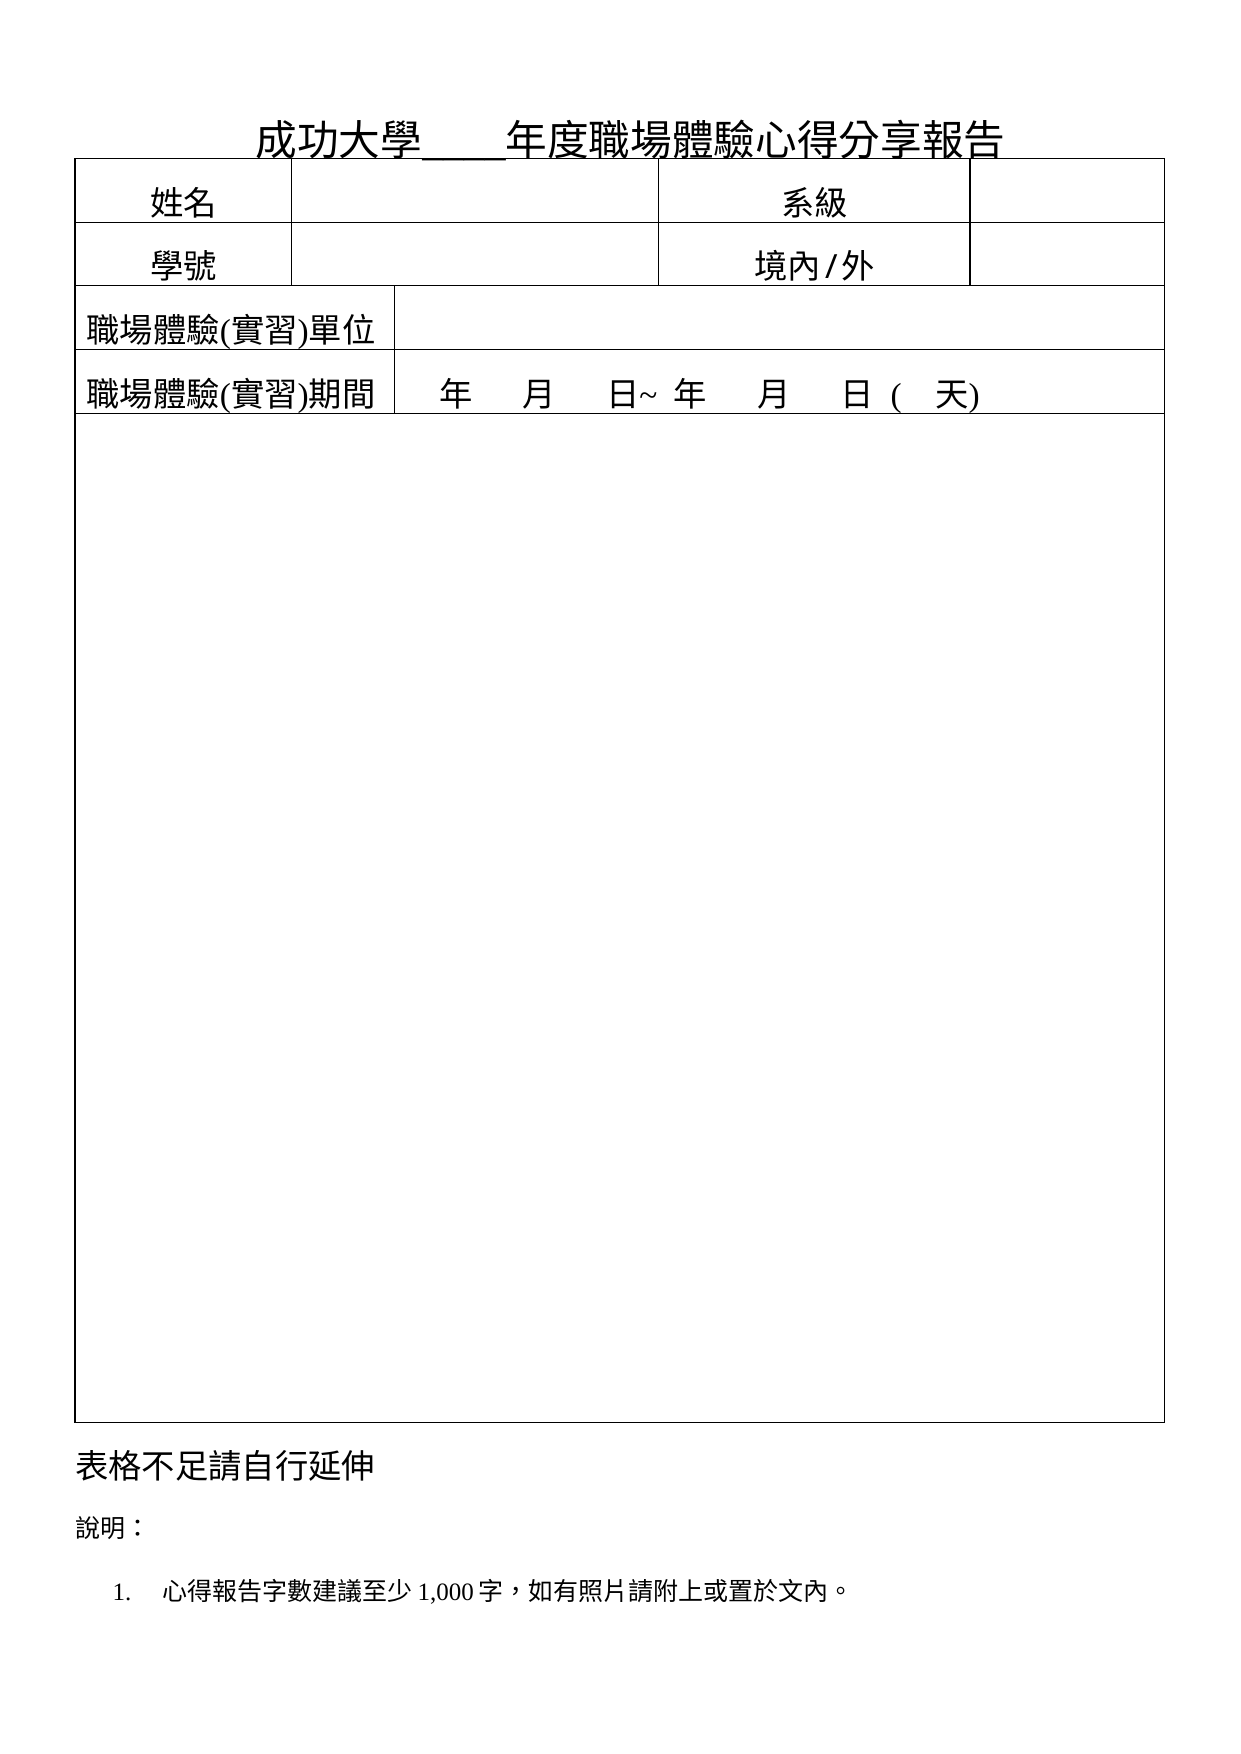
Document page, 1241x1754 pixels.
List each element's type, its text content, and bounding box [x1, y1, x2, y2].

table_cell 境內/外 [659, 223, 969, 285]
text 表格不足請自行延伸 [75, 1423, 1165, 1485]
table_header 姓名 [76, 159, 291, 222]
table_cell [395, 286, 1164, 349]
text 成功大學____年度職場體驗心得分享報告 [75, 96, 1186, 158]
table_cell [971, 223, 1164, 285]
text 說明： [75, 1485, 1165, 1548]
table_header 系級 [659, 159, 969, 222]
table_cell 職場體驗(實習)單位 [76, 286, 394, 349]
table_cell [76, 414, 1164, 1422]
table_cell [292, 223, 658, 285]
table_header [971, 159, 1164, 222]
table_header [292, 159, 658, 222]
table_cell 職場體驗(實習)期間 [76, 350, 394, 412]
list 心得報告字數建議至少1,000字，如有照片請附上或置於文內。 [112, 1548, 1165, 1610]
table_cell 年 月 日~ 年 月 日 ( 天) [395, 350, 1164, 412]
table_cell 學號 [76, 223, 291, 285]
